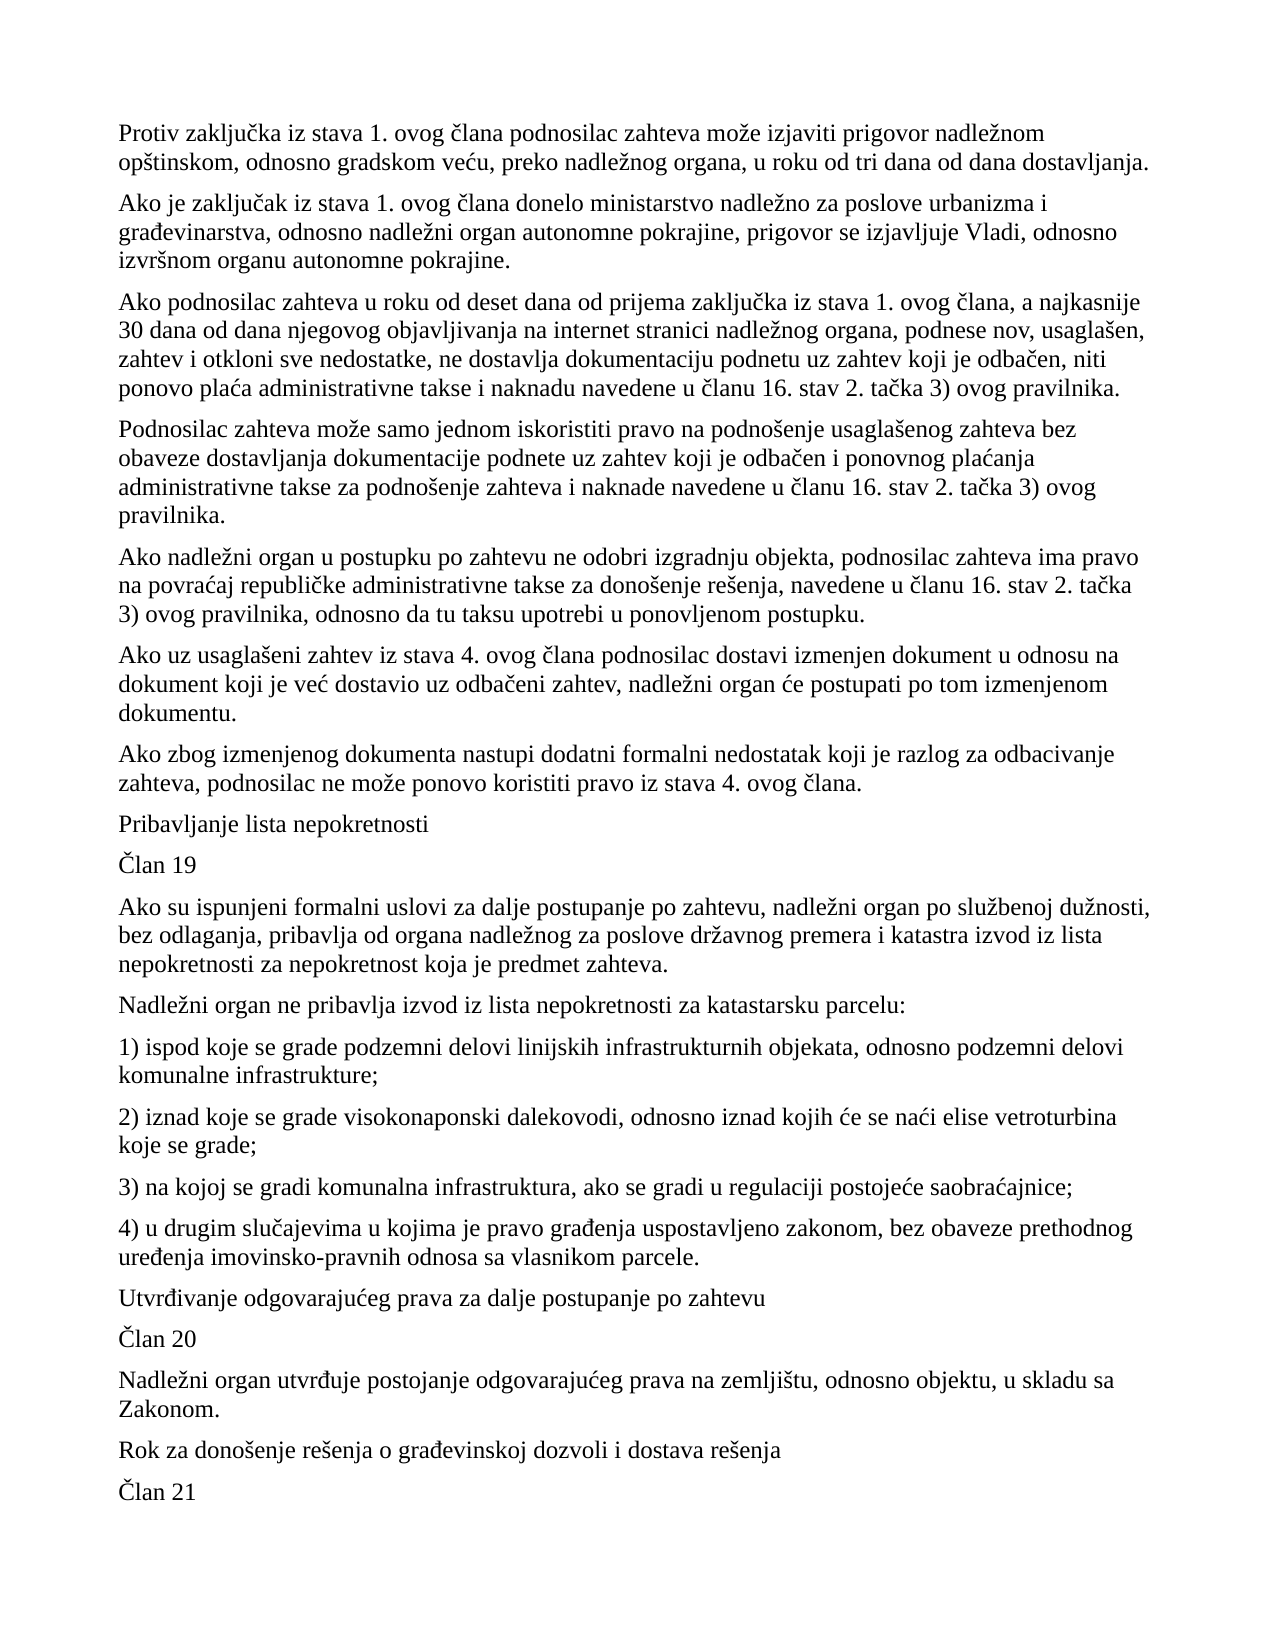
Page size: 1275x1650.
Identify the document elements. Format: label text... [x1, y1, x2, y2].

text Podnosilac zahteva može samo jednom iskoristiti pravo na podnošenje usaglašenog zahteva bez obaveze dostavljanja dokumentacije podnete uz zahtev koji je odbačen i ponovnog plaćanja administrativne takse za podnošenje zahteva i naknade navedene u članu 16. stav 2. tačka 3) ovog pravilnika. [118, 414, 1157, 529]
text Ako zbog izmenjenog dokumenta nastupi dodatni formalni nedostatak koji je razlog za odbacivanje zahteva, podnosilac ne može ponovo koristiti pravo iz stava 4. ovog člana. [118, 739, 1157, 797]
text Utvrđivanje odgovarajućeg prava za dalje postupanje po zahtevu [118, 1283, 1157, 1312]
text Ako su ispunjeni formalni uslovi za dalje postupanje po zahtevu, nadležni organ po službenoj dužnosti, bez odlaganja, pribavlja od organa nadležnog za poslove državnog premera i katastra izvod iz lista nepokretnosti za nepokretnost koja je predmet zahteva. [118, 892, 1157, 978]
text 2) iznad koje se grade visokonaponski dalekovodi, odnosno iznad kojih će se naći elise vetroturbina koje se grade; [118, 1102, 1157, 1159]
text 3) na kojoj se gradi komunalna infrastruktura, ako se gradi u regulaciji postojeće saobraćajnice; [118, 1172, 1157, 1201]
text Član 19 [118, 851, 1157, 879]
text Ako nadležni organ u postupku po zahtevu ne odobri izgradnju objekta, podnosilac zahteva ima pravo na povraćaj republičke administrativne takse za donošenje rešenja, navedene u članu 16. stav 2. tačka 3) ovog pravilnika, odnosno da tu taksu upotrebi u ponovljenom postupku. [118, 542, 1157, 628]
text Rok za donošenje rešenja o građevinskoj dozvoli i dostava rešenja [118, 1436, 1157, 1464]
text Protiv zaključka iz stava 1. ovog člana podnosilac zahteva može izjaviti prigovor nadležnom opštinskom, odnosno gradskom veću, preko nadležnog organa, u roku od tri dana od dana dostavljanja. [118, 118, 1157, 176]
text Nadležni organ utvrđuje postojanje odgovarajućeg prava na zemljištu, odnosno objektu, u skladu sa Zakonom. [118, 1366, 1157, 1423]
text 4) u drugim slučajevima u kojima je pravo građenja uspostavljeno zakonom, bez obaveze prethodnog uređenja imovinsko-pravnih odnosa sa vlasnikom parcele. [118, 1213, 1157, 1271]
text Ako uz usaglašeni zahtev iz stava 4. ovog člana podnosilac dostavi izmenjen dokument u odnosu na dokument koji je već dostavio uz odbačeni zahtev, nadležni organ će postupati po tom izmenjenom dokumentu. [118, 641, 1157, 727]
text Član 20 [118, 1324, 1157, 1353]
text 1) ispod koje se grade podzemni delovi linijskih infrastrukturnih objekata, odnosno podzemni delovi komunalne infrastrukture; [118, 1032, 1157, 1089]
text Nadležni organ ne pribavlja izvod iz lista nepokretnosti za katastarsku parcelu: [118, 991, 1157, 1019]
text Ako podnosilac zahteva u roku od deset dana od prijema zaključka iz stava 1. ovog člana, a najkasnije 30 dana od dana njegovog objavljivanja na internet stranici nadležnog organa, podnese nov, usaglašen, zahtev i otkloni sve nedostatke, ne dostavlja dokumentaciju podnetu uz zahtev koji je odbačen, niti ponovo plaća administrativne takse i naknadu navedene u članu 16. stav 2. tačka 3) ovog pravilnika. [118, 287, 1157, 402]
text Pribavljanje lista nepokretnosti [118, 809, 1157, 838]
text Ako je zaključak iz stava 1. ovog člana donelo ministarstvo nadležno za poslove urbanizma i građevinarstva, odnosno nadležni organ autonomne pokrajine, prigovor se izjavljuje Vladi, odnosno izvršnom organu autonomne pokrajine. [118, 188, 1157, 274]
text Član 21 [118, 1477, 1157, 1506]
